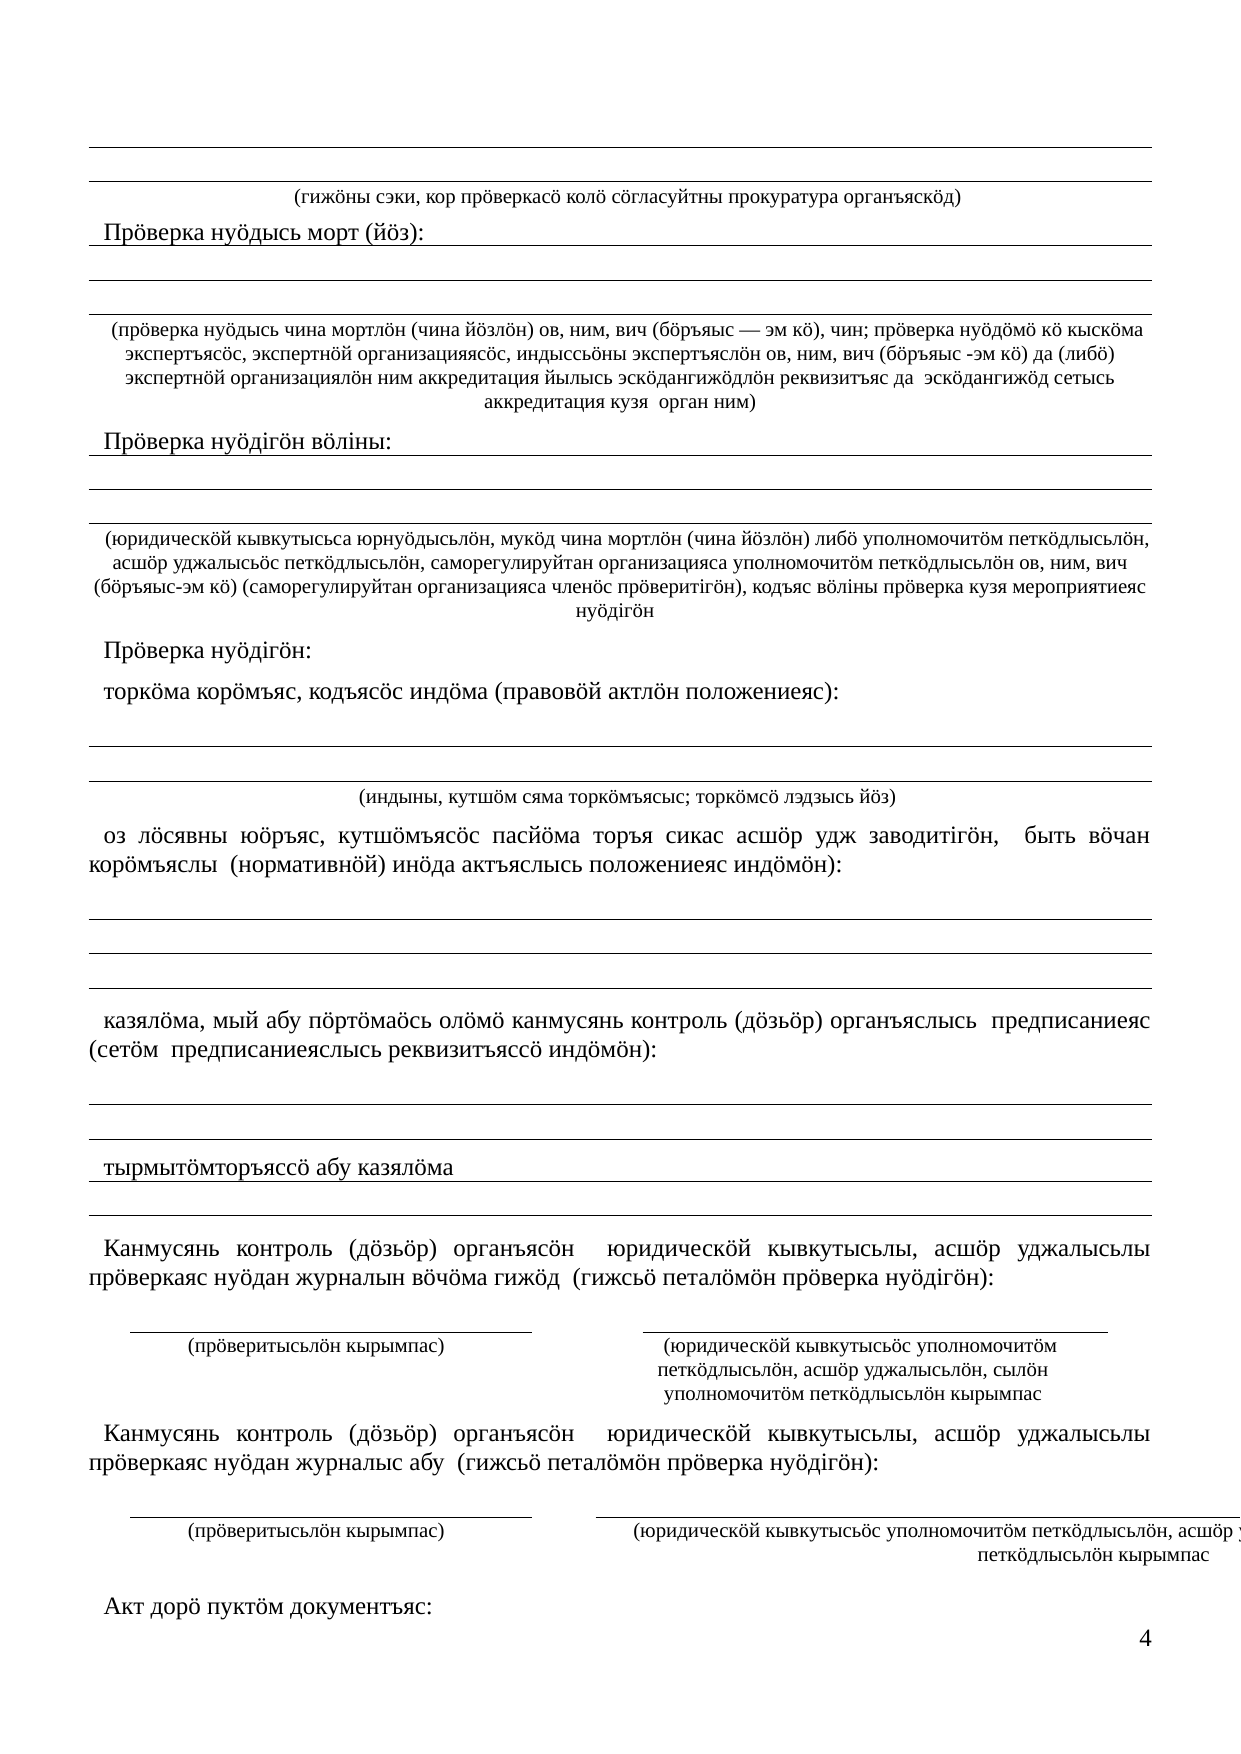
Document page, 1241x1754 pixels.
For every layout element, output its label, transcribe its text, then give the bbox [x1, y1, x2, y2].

text Прӧверка нуӧдігӧн вӧліны: [88, 426, 1152, 454]
table_header [643, 1304, 1107, 1332]
table_header [130, 1304, 532, 1332]
table_cell (юридическӧй кывкутысьӧс уполномочитӧм петкӧдлысьлӧн, асшӧр уджалысьлӧн, сылӧн уполномочитӧм петкӧдлысьлӧн кырымпас [596, 1518, 1240, 1566]
table_cell (прӧверитысьлӧн кырымпас) [130, 1518, 532, 1566]
text (гижӧны сэки, кор прӧверкасӧ колӧ сӧгласуйтны прокуратура органъяскӧд) [88, 182, 1152, 208]
text казялӧма, мый абу пӧртӧмаӧсь олӧмӧ канмусянь контроль (дӧзьӧр) органъяслысь предписаниеяс (сетӧм предписаниеяслысь реквизитъяссӧ индӧмӧн): [88, 1006, 1152, 1063]
text оз лӧсявны юӧръяс, кутшӧмъясӧс пасйӧма торъя сикас асшӧр удж заводитігӧн, быть вӧчан корӧмъяслы (нормативнӧй) инӧда актъяслысь положениеяс индӧмӧн): [88, 820, 1152, 878]
text тырмытӧмторъяссӧ абу казялӧма [88, 1152, 1152, 1181]
table_cell [532, 1517, 596, 1566]
text (прӧверка нуӧдысь чина мортлӧн (чина йӧзлӧн) ов, ним, вич (бӧръяыс — эм кӧ), чин; прӧверка нуӧдӧмӧ кӧ кыскӧма экспертъясӧс, экспертнӧй организацияясӧс, индыссьӧны экспертъяслӧн ов, ним, вич (бӧръяыс -эм кӧ) да (либӧ) экспертнӧй организациялӧн ним аккредитация йылысь эскӧдангижӧдлӧн реквизитъяс да эскӧдангижӧд сетысь аккредитация кузя орган ним) [88, 315, 1152, 413]
text Канмусянь контроль (дӧзьӧр) органъясӧн юридическӧй кывкутысьлы, асшӧр уджалысьлы прӧверкаяс нуӧдан журналыс абу (гижсьӧ петалӧмӧн прӧверка нуӧдігӧн): [88, 1418, 1152, 1475]
text торкӧма корӧмъяс, кодъясӧс индӧма (правовӧй актлӧн положениеяс): [88, 676, 1152, 705]
table_header [532, 1488, 596, 1517]
table_header [532, 1304, 642, 1332]
text Акт дорӧ пуктӧм документъяс: [88, 1591, 1152, 1619]
table_cell (юридическӧй кывкутысьӧс уполномочитӧм петкӧдлысьлӧн, асшӧр уджалысьлӧн, сылӧн уполномочитӧм петкӧдлысьлӧн кырымпас [643, 1333, 1107, 1405]
text Канмусянь контроль (дӧзьӧр) органъясӧн юридическӧй кывкутысьлы, асшӧр уджалысьлы прӧверкаяс нуӧдан журналын вӧчӧма гижӧд (гижсьӧ петалӧмӧн прӧверка нуӧдігӧн): [88, 1233, 1152, 1291]
text [88, 118, 1152, 147]
table_cell [532, 1332, 642, 1405]
text Прӧверка нуӧдысь морт (йӧз): [88, 217, 1152, 245]
text Прӧверка нуӧдігӧн: [88, 635, 1152, 664]
text (юридическӧй кывкутысьса юрнуӧдысьлӧн, мукӧд чина мортлӧн (чина йӧзлӧн) либӧ уполномочитӧм петкӧдлысьлӧн, асшӧр уджалысьӧс петкӧдлысьлӧн, саморегулируйтан организацияса уполномочитӧм петкӧдлысьлӧн ов, ним, вич (бӧръяыс-эм кӧ) (саморегулируйтан организацияса членӧс прӧверитігӧн), кодъяс вӧліны прӧверка кузя мероприятиеяс нуӧдігӧн [88, 524, 1152, 622]
table_header [596, 1488, 1240, 1517]
text (индыны, кутшӧм сяма торкӧмъясыс; торкӧмсӧ лэдзысь йӧз) [88, 782, 1152, 808]
table_cell (прӧверитысьлӧн кырымпас) [130, 1333, 532, 1405]
table_header [130, 1488, 532, 1517]
